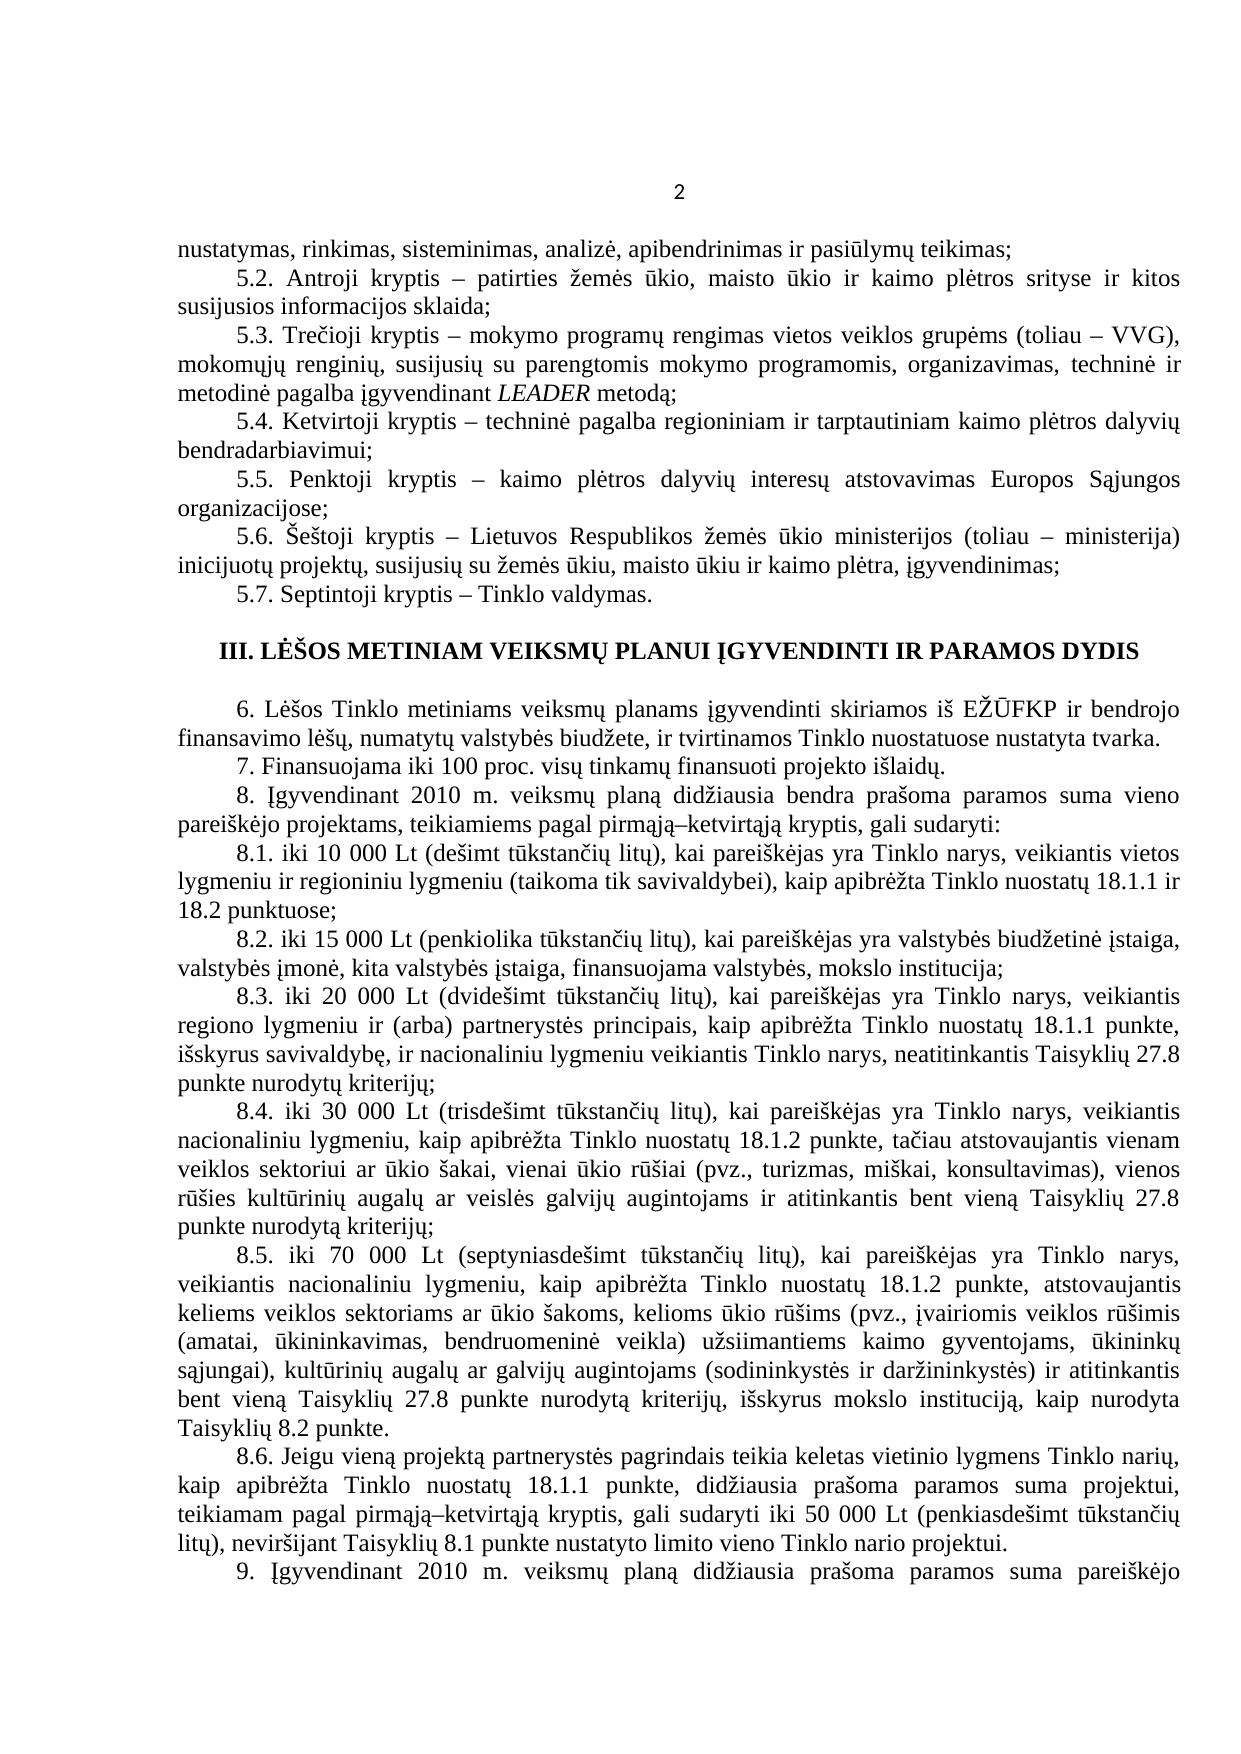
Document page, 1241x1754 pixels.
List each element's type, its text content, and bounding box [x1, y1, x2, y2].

text 6. Lėšos Tinklo metiniams veiksmų planams įgyvendinti skiriamos iš EŽŪFKP ir bendrojo finansavimo lėšų, numatytų valstybės biudžete, ir tvirtinamos Tinklo nuostatuose nustatyta tvarka. [177, 694, 1181, 751]
text 8.2. iki 15 000 Lt (penkiolika tūkstančių litų), kai pareiškėjas yra valstybės biudžetinė įstaiga, valstybės įmonė, kita valstybės įstaiga, finansuojama valstybės, mokslo institucija; [177, 924, 1181, 981]
text 8.3. iki 20 000 Lt (dvidešimt tūkstančių litų), kai pareiškėjas yra Tinklo narys, veikiantis regiono lygmeniu ir (arba) partnerystės principais, kaip apibrėžta Tinklo nuostatų 18.1.1 punkte, išskyrus savivaldybę, ir nacionaliniu lygmeniu veikiantis Tinklo narys, neatitinkantis Taisyklių 27.8 punkte nurodytų kriterijų; [177, 981, 1181, 1096]
text III. LĖŠOS METINIAM VEIKSMŲ PLANUI ĮGYVENDINTI IR PARAMOS DYDIS [177, 636, 1181, 665]
text 9. Įgyvendinant 2010 m. veiksmų planą didžiausia prašoma paramos suma pareiškėjo [177, 1556, 1181, 1585]
text 5.3. Trečioji kryptis – mokymo programų rengimas vietos veiklos grupėms (toliau – VVG), mokomųjų renginių, susijusių su parengtomis mokymo programomis, organizavimas, techninė ir metodinė pagalba įgyvendinant LEADER metodą; [177, 320, 1181, 406]
text 5.4. Ketvirtoji kryptis – techninė pagalba regioniniam ir tarptautiniam kaimo plėtros dalyvių bendradarbiavimui; [177, 406, 1181, 464]
text nustatymas, rinkimas, sisteminimas, analizė, apibendrinimas ir pasiūlymų teikimas; [177, 234, 1181, 263]
text 5.5. Penktoji kryptis – kaimo plėtros dalyvių interesų atstovavimas Europos Sąjungos organizacijose; [177, 464, 1181, 521]
text 5.6. Šeštoji kryptis – Lietuvos Respublikos žemės ūkio ministerijos (toliau – ministerija) inicijuotų projektų, susijusių su žemės ūkiu, maisto ūkiu ir kaimo plėtra, įgyvendinimas; [177, 521, 1181, 579]
text 8.4. iki 30 000 Lt (trisdešimt tūkstančių litų), kai pareiškėjas yra Tinklo narys, veikiantis nacionaliniu lygmeniu, kaip apibrėžta Tinklo nuostatų 18.1.2 punkte, tačiau atstovaujantis vienam veiklos sektoriui ar ūkio šakai, vienai ūkio rūšiai (pvz., turizmas, miškai, konsultavimas), vienos rūšies kultūrinių augalų ar veislės galvijų augintojams ir atitinkantis bent vieną Taisyklių 27.8 punkte nurodytą kriterijų; [177, 1096, 1181, 1240]
text 8. Įgyvendinant 2010 m. veiksmų planą didžiausia bendra prašoma paramos suma vieno pareiškėjo projektams, teikiamiems pagal pirmąją–ketvirtąją kryptis, gali sudaryti: [177, 780, 1181, 838]
text 5.7. Septintoji kryptis – Tinklo valdymas. [177, 579, 1181, 608]
text 8.6. Jeigu vieną projektą partnerystės pagrindais teikia keletas vietinio lygmens Tinklo narių, kaip apibrėžta Tinklo nuostatų 18.1.1 punkte, didžiausia prašoma paramos suma projektui, teikiamam pagal pirmąją–ketvirtąją kryptis, gali sudaryti iki 50 000 Lt (penkiasdešimt tūkstančių litų), neviršijant Taisyklių 8.1 punkte nustatyto limito vieno Tinklo nario projektui. [177, 1441, 1181, 1556]
text 8.5. iki 70 000 Lt (septyniasdešimt tūkstančių litų), kai pareiškėjas yra Tinklo narys, veikiantis nacionaliniu lygmeniu, kaip apibrėžta Tinklo nuostatų 18.1.2 punkte, atstovaujantis keliems veiklos sektoriams ar ūkio šakoms, kelioms ūkio rūšims (pvz., įvairiomis veiklos rūšimis (amatai, ūkininkavimas, bendruomeninė veikla) užsiimantiems kaimo gyventojams, ūkininkų sąjungai), kultūrinių augalų ar galvijų augintojams (sodininkystės ir daržininkystės) ir atitinkantis bent vieną Taisyklių 27.8 punkte nurodytą kriterijų, išskyrus mokslo instituciją, kaip nurodyta Taisyklių 8.2 punkte. [177, 1240, 1181, 1441]
text 5.2. Antroji kryptis – patirties žemės ūkio, maisto ūkio ir kaimo plėtros srityse ir kitos susijusios informacijos sklaida; [177, 263, 1181, 320]
text 8.1. iki 10 000 Lt (dešimt tūkstančių litų), kai pareiškėjas yra Tinklo narys, veikiantis vietos lygmeniu ir regioniniu lygmeniu (taikoma tik savivaldybei), kaip apibrėžta Tinklo nuostatų 18.1.1 ir 18.2 punktuose; [177, 838, 1181, 924]
text 7. Finansuojama iki 100 proc. visų tinkamų finansuoti projekto išlaidų. [177, 751, 1181, 780]
